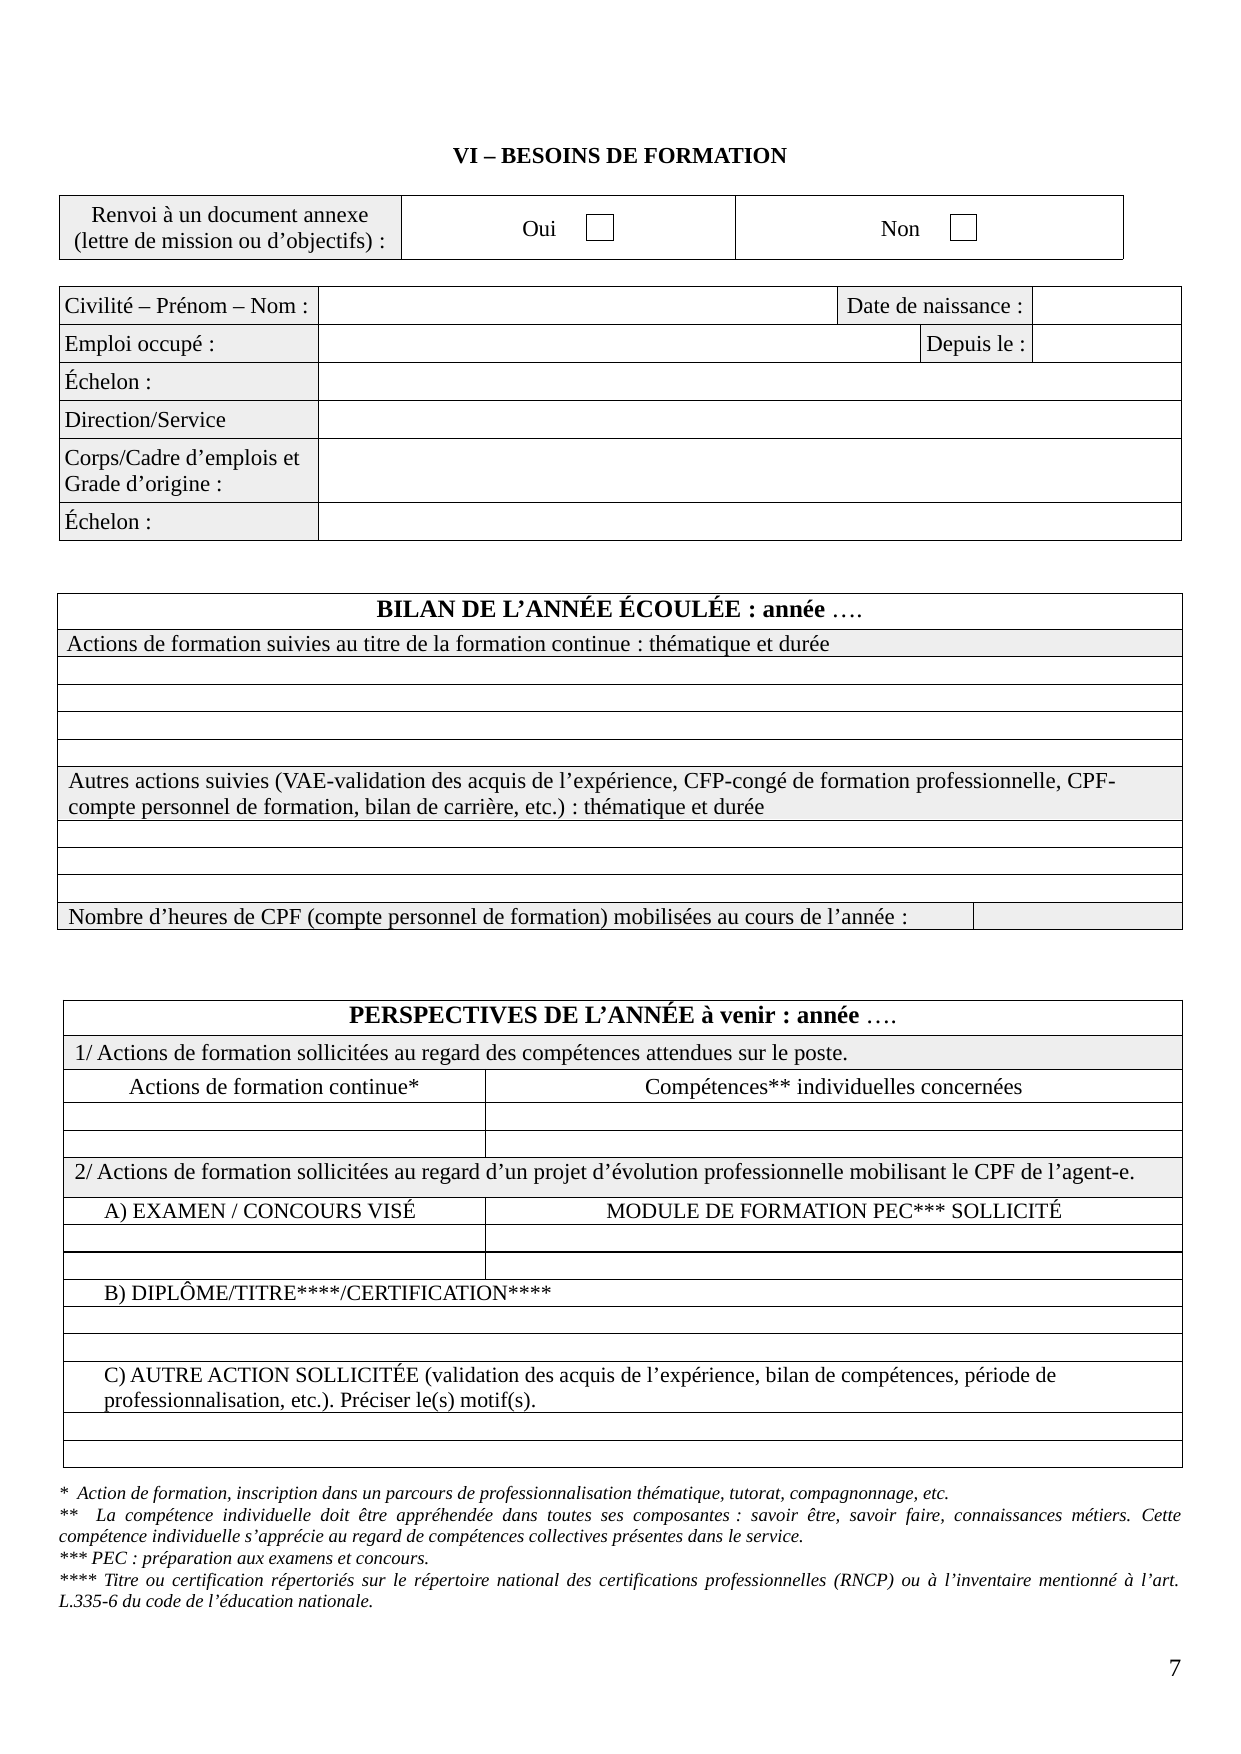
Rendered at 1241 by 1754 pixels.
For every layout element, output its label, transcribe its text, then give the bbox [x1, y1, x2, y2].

table_cell [319, 439, 1181, 502]
table_cell a) Examen / concours visÉ [64, 1198, 485, 1224]
table_header Civilité – Prénom – Nom : [60, 287, 318, 324]
table_cell [64, 1307, 1182, 1333]
table_cell Corps/Cadre d’emplois et Grade d’origine : [60, 439, 318, 502]
table_cell [319, 401, 1181, 438]
table_cell Actions de formation continue* [64, 1070, 485, 1102]
table_cell [64, 1441, 1182, 1467]
table_cell B) DIPLÔME/TITRE****/CERTIFICATION**** [64, 1280, 1182, 1306]
table_cell [58, 821, 1182, 847]
table_cell Échelon : [60, 363, 318, 400]
table_cell [58, 712, 1182, 738]
table_cell Direction/Service [60, 401, 318, 438]
table_cell [64, 1253, 485, 1279]
table_cell [58, 875, 1182, 902]
table_header [1033, 287, 1181, 324]
text * Action de formation, inscription dans un parcours de professionnalisation thématique, tutorat, compagnonnage, etc. [59, 1482, 1181, 1504]
table_cell 1/ Actions de formation sollicitées au regard des compétences attendues sur le poste. [64, 1036, 1182, 1069]
table_header Renvoi à un document annexe (lettre de mission ou d’objectifs) : [60, 196, 401, 259]
table_header Date de naissance : [838, 287, 1032, 324]
table_cell MODULE DE Formation PEC*** sollicitÉ [486, 1198, 1182, 1224]
table_cell Autres actions suivies (VAE-validation des acquis de l’expérience, CFP-congé de formation professionnelle, CPF-compte personnel de formation, bilan de carrière, etc.) : thématique et durée [58, 767, 1182, 819]
table_cell Nombre d’heures de CPF (compte personnel de formation) mobilisées au cours de l’année : [58, 903, 973, 929]
table_cell Depuis le : [921, 325, 1032, 362]
table_cell Emploi occupé : [60, 325, 318, 362]
table_cell C) AUTRE ACTION SOLLICITÉE (validation des acquis de l’expérience, bilan de compétences, période de professionnalisation, etc.). Préciser le(s) motif(s). [64, 1362, 1182, 1412]
text *** PEC : préparation aux examens et concours. [59, 1547, 1181, 1568]
table_header Oui [402, 196, 735, 259]
table_cell [58, 740, 1182, 766]
table_cell 2/ Actions de formation sollicitées au regard d’un projet d’évolution professionnelle mobilisant le CPF de l’agent-e. [64, 1158, 1182, 1197]
table_cell [319, 325, 920, 362]
table_cell [486, 1103, 1182, 1129]
table_cell [64, 1131, 485, 1157]
table_cell [58, 685, 1182, 711]
table_cell [319, 503, 1181, 540]
table_cell Échelon : [60, 503, 318, 540]
table_header BILAN DE L’ANNÉE ÉCOULÉE : année …. [58, 594, 1182, 629]
table_cell [64, 1225, 485, 1251]
table_cell [58, 657, 1182, 684]
table_cell [319, 363, 1181, 400]
text ** La compétence individuelle doit être appréhendée dans toutes ses composantes : savoir être, savoir faire, connaissances métiers. Cette compétence individuelle s’apprécie au regard de compétences collectives présentes dans le service. [59, 1504, 1181, 1547]
table_cell [486, 1253, 1182, 1279]
text VI – BESOINS DE FORMATION [59, 142, 1181, 168]
table_cell [974, 903, 1182, 929]
table_cell [58, 848, 1182, 874]
table_cell [64, 1103, 485, 1129]
table_cell [64, 1334, 1182, 1361]
table_header Non [736, 196, 1123, 259]
table_cell [486, 1131, 1182, 1157]
table_cell [1033, 325, 1181, 362]
table_cell Actions de formation suivies au titre de la formation continue : thématique et durée [58, 630, 1182, 656]
table_header PERSPECTIVES DE L’ANNÉE à venir : année …. [64, 1001, 1182, 1035]
table_header [319, 287, 837, 324]
table_cell [486, 1225, 1182, 1251]
table_cell [64, 1413, 1182, 1439]
text **** Titre ou certification répertoriés sur le répertoire national des certifications professionnelles (RNCP) ou à l’inventaire mentionné à l’art. L.335-6 du code de l’éducation nationale. [59, 1568, 1181, 1612]
table_cell Compétences** individuelles concernées [486, 1070, 1182, 1102]
